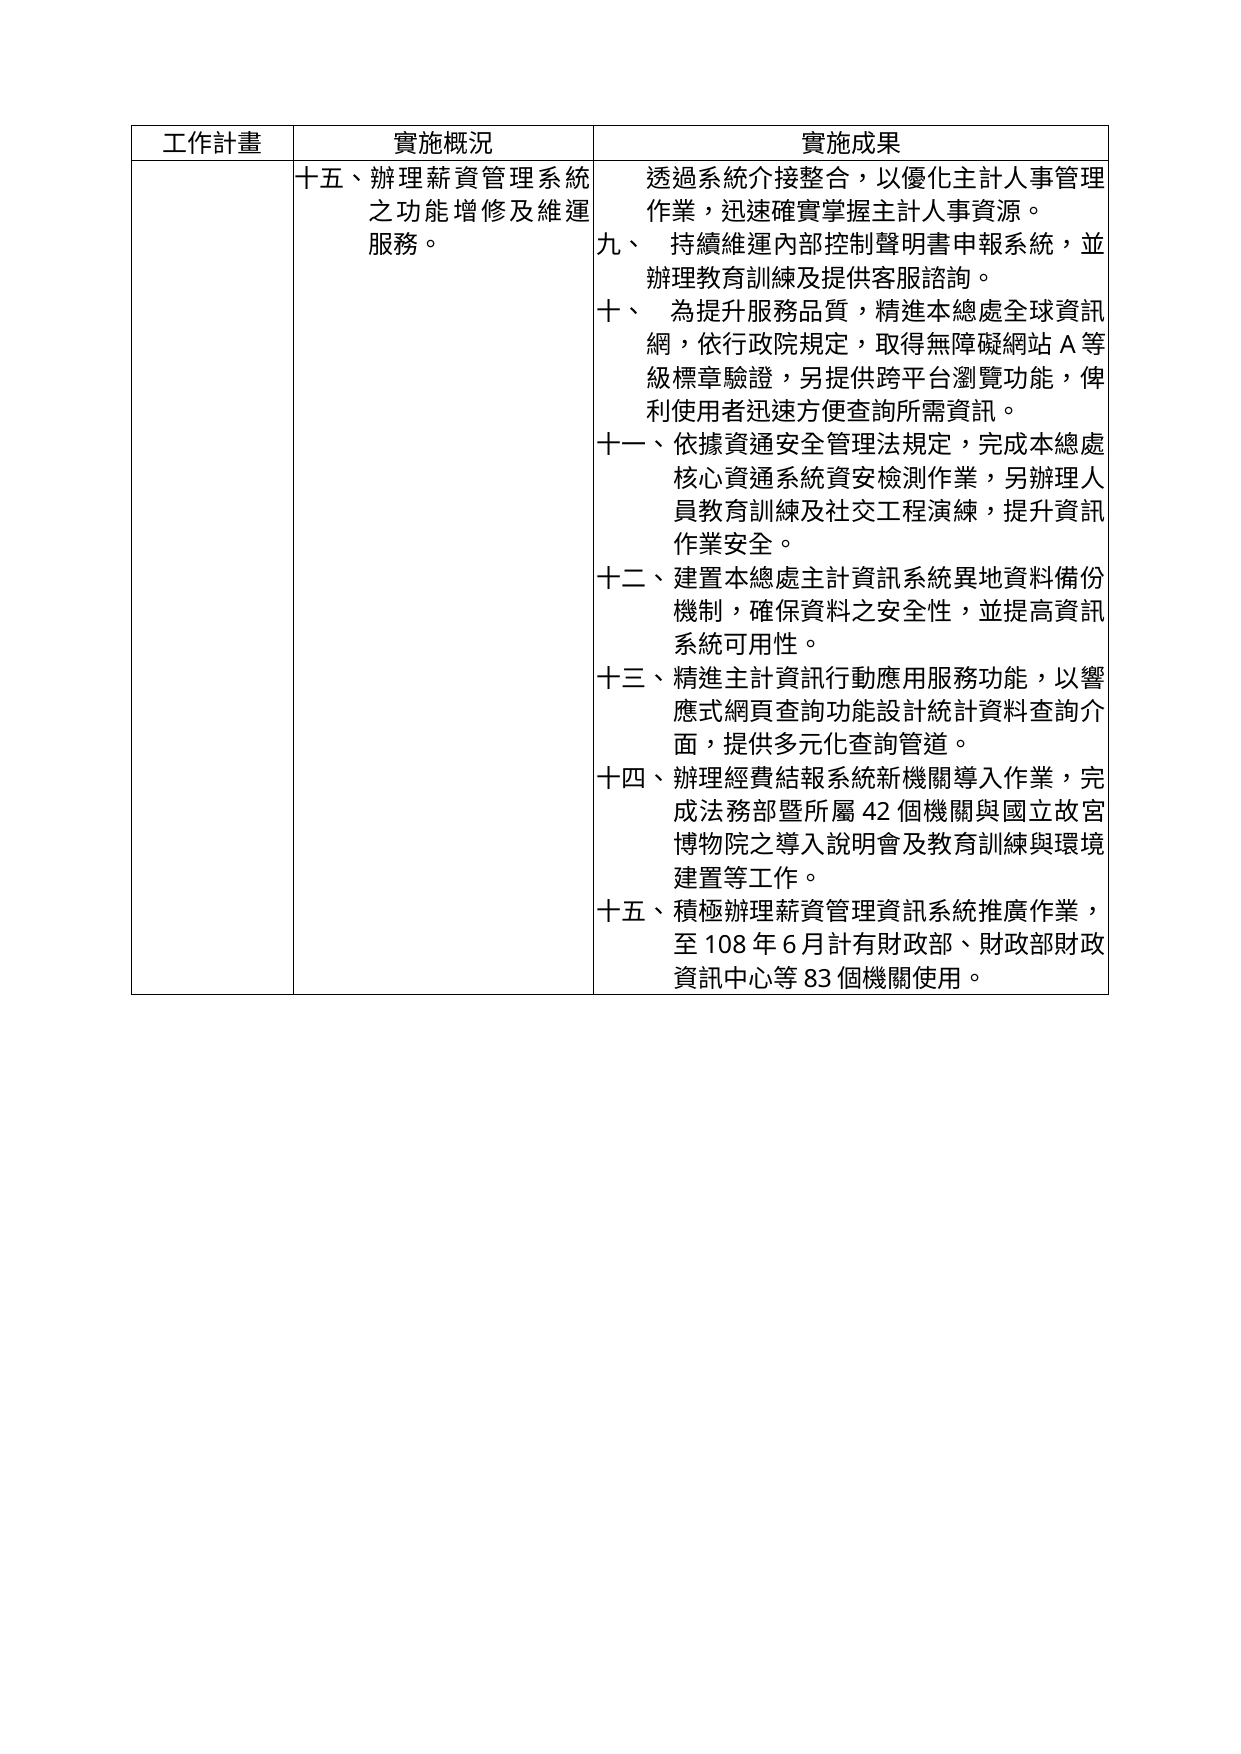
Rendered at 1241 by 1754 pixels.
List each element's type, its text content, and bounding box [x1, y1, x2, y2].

table_header 工作計畫 [132, 126, 293, 159]
table_cell 辦理中央政府歲計會計資訊管理系統之功能增修、系統維護與諮詢服務工作。 辦理特種基金歲計會計資訊管理系統之軟體功能增修、系統維護與上線輔導工作。 辦理地方政府歲計會計資訊管理系統之功能提升、系統維護與上線輔導工作。 辦理國勢普查相關資訊系統建置、維運及資料等業務。 辦理統計調查相關資訊系統開發、增修及維運工作。 持續推動本總處政府開放資料相關作業。 辦理本總處行政業務相關資訊系統之功能增修及維運服務。 辦理主計人員人事及訓練資訊系統之功能增修及維運服務。 辦理政府內部控制相關資訊系統之功能增修及維運服務。 提升本總處全球資訊網(WWW)及全國主計網(eBAS)網站資訊內容與應用服務。 辦理本總處個人資料保護及資訊安全管理。 建置主計資訊系統整體維運作業平台。 建置主計資訊行動化應用服務。 辦理經費結報系統開發建置工作。 辦理薪資管理系統之功能增修及維運服務。 [294, 161, 593, 994]
table_header 實施概況 [294, 126, 593, 159]
table_cell [132, 161, 293, 994]
table_cell 依據政府會計發展規劃及各機關所提精進建議逐步完備系統功能，有效提升主計工作之品質與效率，並已協助中央政府各公務機關及本總處如期如質完成108年度法定預算、會計月報及107年度總決算、前瞻基礎建設計畫第1期特別決算、中央政府流域綜合治理計畫特別預算第3期年度會計報告等作業，迅速正確編製與彙總各式報表。 協助本總處及中央各特種基金完成107年度附屬單位決算、108年度會計月報及半年結算等編製作業；為提升系統共用效益並協助地方政府108年度導入企業會計準則，推動SBA系統共用，增加高雄市等12個市縣所屬作業與營業基金、屏東縣等5市縣所屬特別收入基金正式上線使用系統處理會計業務。 協助22市縣使用CBA系統順利完成108年度1至6月會計月報、半年結算報告及107年度決算編製等作業；辦理16市縣移轉CBA系統新版出納支付及線上簽核平台試用作業；另協助204鄉鎮市(含直轄市山地原住民區)正式使用CBA系統完成108年度1至6月會計月報。 配合109年人口及住宅普查、109年農林漁牧業普查期程，精進地址整編、網路填報、檢誤及結果表編製等資訊系統，提供普查資訊服務。 積極運用網路填報系統共通彈性，建置107年度之受僱員工動向調查、醫院及護理機構服務量統計調查、服務業營運及投資概況調查、108年婦女生活狀況調查等調查子系統，提供調查作業服務。 配合政府資料開放推動政策，108年度預計開放235項預決算與統計資料集，累計已開放資料集達1,409項，自上線後逾108萬人次瀏覽，10萬人次下載。 辦理本總處公文及檔案管理系統、行政知識網、主計知識管理平台等系統維運服務，提供同仁穩定之行政資訊服務，以提升作業效率。 辦理主計人員人事資訊系統維運服務，透過系統介接整合，以優化主計人事管理作業，迅速確實掌握主計人事資源。 持續維運內部控制聲明書申報系統，並辦理教育訓練及提供客服諮詢。 為提升服務品質，精進本總處全球資訊網，依行政院規定，取得無障礙網站A等級標章驗證，另提供跨平台瀏覽功能，俾利使用者迅速方便查詢所需資訊。 依據資通安全管理法規定，完成本總處核心資通系統資安檢測作業，另辦理人員教育訓練及社交工程演練，提升資訊作業安全。 建置本總處主計資訊系統異地資料備份機制，確保資料之安全性，並提高資訊系統可用性。 精進主計資訊行動應用服務功能，以響應式網頁查詢功能設計統計資料查詢介面，提供多元化查詢管道。 辦理經費結報系統新機關導入作業，完成法務部暨所屬42個機關與國立故宮博物院之導入說明會及教育訓練與環境建置等工作。 積極辦理薪資管理資訊系統推廣作業，至108年6月計有財政部、財政部財政資訊中心等83個機關使用。 [594, 161, 1108, 994]
table_header 實施成果 [594, 126, 1108, 159]
